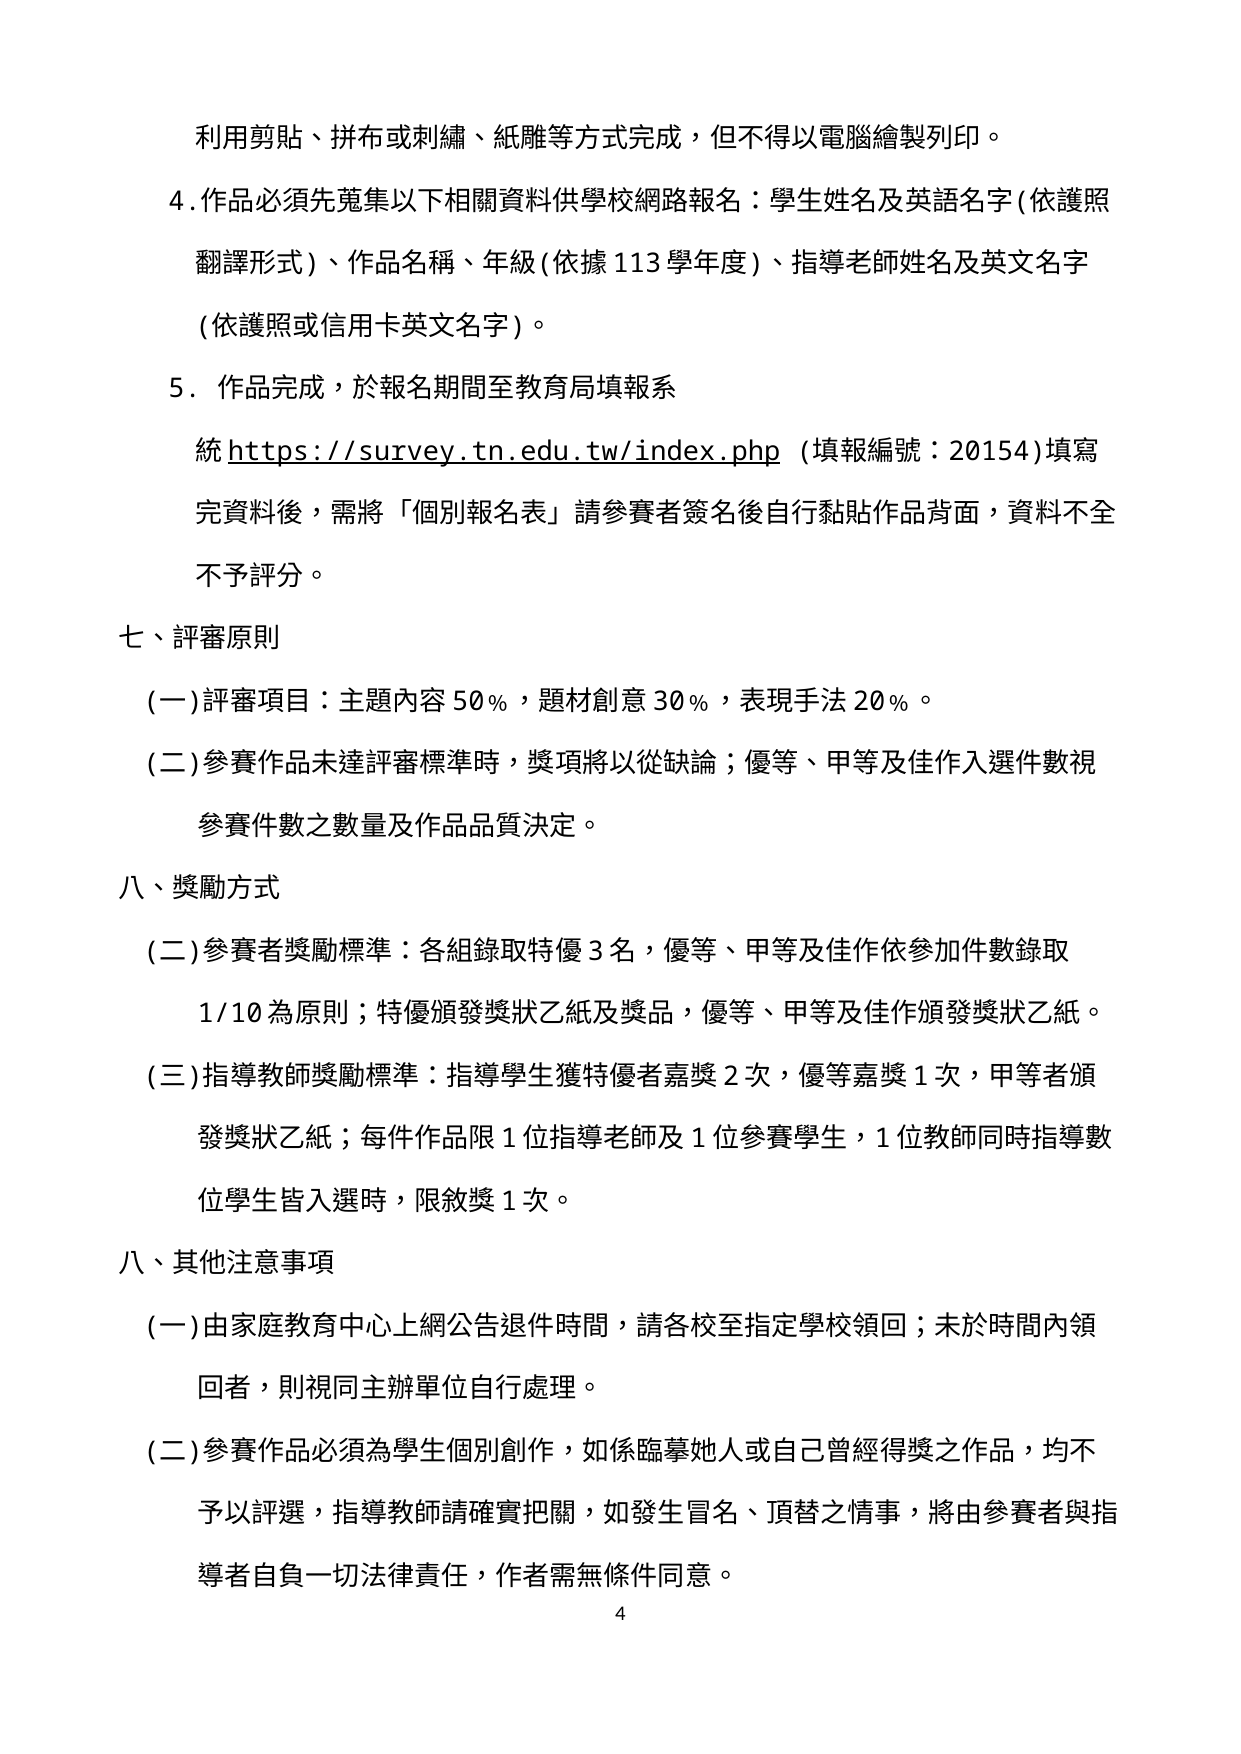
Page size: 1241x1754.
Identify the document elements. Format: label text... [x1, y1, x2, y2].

text (一)由家庭教育中心上網公告退件時間，請各校至指定學校領回；未於時間內領回者，則視同主辦單位自行處理。 [143, 1282, 1122, 1407]
text 七、評審原則 [118, 594, 1122, 657]
text 4.作品必須先蒐集以下相關資料供學校網路報名：學生姓名及英語名字(依護照翻譯形式)、作品名稱、年級(依據113學年度)、指導老師姓名及英文名字(依護照或信用卡英文名字)。 [168, 157, 1122, 344]
text (一)評審項目：主題內容50﹪，題材創意30﹪，表現手法20﹪。 [143, 657, 1122, 719]
text 5. 作品完成，於報名期間至教育局填報系統https://survey.tn.edu.tw/index.php (填報編號：20154)填寫完資料後，需將「個別報名表」請參賽者簽名後自行黏貼作品背面，資料不全不予評分。 [168, 344, 1122, 594]
text (二)參賽者獎勵標準：各組錄取特優3名，優等、甲等及佳作依參加件數錄取1/10為原則；特優頒發獎狀乙紙及獎品，優等、甲等及佳作頒發獎狀乙紙。 [143, 907, 1122, 1032]
text (二)參賽作品未達評審標準時，獎項將以從缺論；優等、甲等及佳作入選件數視參賽件數之數量及作品品質決定。 [143, 719, 1122, 844]
text 八、獎勵方式 [118, 844, 1122, 907]
text (二)參賽作品必須為學生個別創作，如係臨摹她人或自己曾經得獎之作品，均不予以評選，指導教師請確實把關，如發生冒名、頂替之情事，將由參賽者與指導者自負一切法律責任，作者需無條件同意。 [143, 1407, 1122, 1594]
text 利用剪貼、拼布或刺繡、紙雕等方式完成，但不得以電腦繪製列印。 [168, 94, 1122, 157]
text (三)指導教師獎勵標準：指導學生獲特優者嘉獎2次，優等嘉獎1次，甲等者頒發獎狀乙紙；每件作品限1位指導老師及1位參賽學生，1位教師同時指導數位學生皆入選時，限敘獎1次。 [143, 1032, 1122, 1219]
text 八、其他注意事項 [118, 1219, 1122, 1282]
